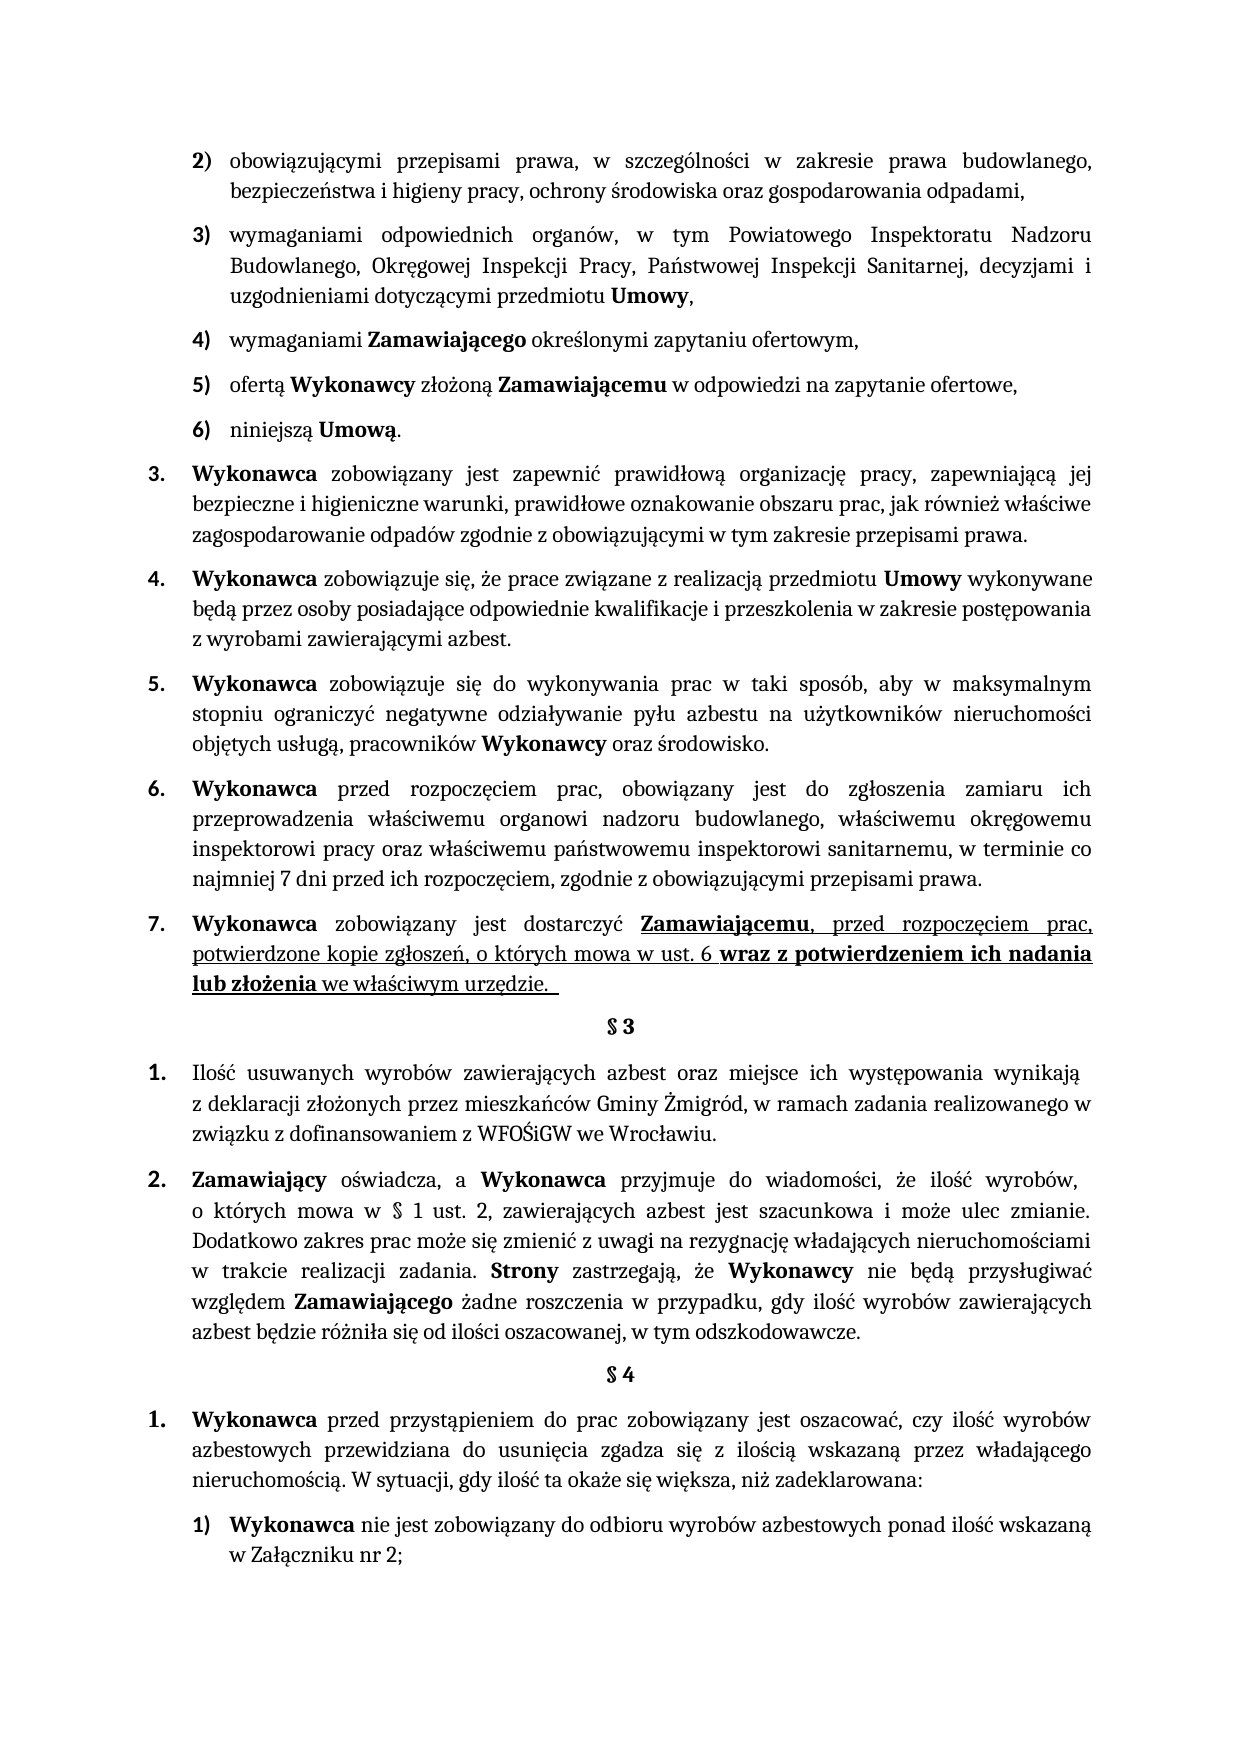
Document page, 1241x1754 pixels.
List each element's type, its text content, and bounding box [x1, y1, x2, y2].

text § 4 [148, 1361, 1093, 1388]
list wymaganiami odpowiednich organów, w tym Powiatowego Inspektoratu Nadzoru Budowlanego, Okręgowej Inspekcji Pracy, Państwowej Inspekcji Sanitarnej, decyzjami i uzgodnieniami dotyczącymi przedmiotu Umowy, [192, 221, 1093, 309]
list Wykonawca zobowiązany jest zapewnić prawidłową organizację pracy, zapewniającą jej bezpieczne i higieniczne warunki, prawidłowe oznakowanie obszaru prac, jak również właściwe zagospodarowanie odpadów zgodnie z obowiązującymi w tym zakresie przepisami prawa. [148, 459, 1093, 548]
list Wykonawca zobowiązany jest dostarczyć Zamawiającemu, przed rozpoczęciem prac, potwierdzone kopie zgłoszeń, o których mowa w ust. 6 wraz z potwierdzeniem ich nadania lub złożenia we właściwym urzędzie. [148, 909, 1093, 997]
list Ilość usuwanych wyrobów zawierających azbest oraz miejsce ich występowania wynikają z deklaracji złożonych przez mieszkańców Gminy Żmigród, w ramach zadania realizowanego w związku z dofinansowaniem z WFOŚiGW we Wrocławiu. [147, 1056, 1093, 1147]
list Wykonawca przed przystąpieniem do prac zobowiązany jest oszacować, czy ilość wyrobów azbestowych przewidziana do usunięcia zgadza się z ilością wskazaną przez władającego nieruchomością. W sytuacji, gdy ilość ta okaże się większa, niż zadeklarowana: [147, 1404, 1093, 1494]
list Wykonawca zobowiązuje się, że prace związane z realizacją przedmiotu Umowy wykonywane będą przez osoby posiadające odpowiednie kwalifikacje i przeszkolenia w zakresie postępowania z wyrobami zawierającymi azbest. [148, 564, 1093, 653]
list Wykonawca zobowiązuje się do wykonywania prac w taki sposób, aby w maksymalnym stopniu ograniczyć negatywne odziaływanie pyłu azbestu na użytkowników nieruchomości objętych usługą, pracowników Wykonawcy oraz środowisko. [148, 669, 1093, 757]
list Wykonawca przed rozpoczęciem prac, obowiązany jest do zgłoszenia zamiaru ich przeprowadzenia właściwemu organowi nadzoru budowlanego, właściwemu okręgowemu inspektorowi pracy oraz właściwemu państwowemu inspektorowi sanitarnemu, w terminie co najmniej 7 dni przed ich rozpoczęciem, zgodnie z obowiązującymi przepisami prawa. [148, 774, 1093, 892]
list Wykonawca nie jest zobowiązany do odbioru wyrobów azbestowych ponad ilość wskazaną w Załączniku nr 2; [192, 1510, 1093, 1568]
text § 3 [148, 1013, 1093, 1040]
list niniejszą Umową. [192, 415, 1093, 443]
list Zamawiający oświadcza, a Wykonawca przyjmuje do wiadomości, że ilość wyrobów, o których mowa w § 1 ust. 2, zawierających azbest jest szacunkowa i może ulec zmianie. Dodatkowo zakres prac może się zmienić z uwagi na rezygnację władających nieruchomościami w trakcie realizacji zadania. Strony zastrzegają, że Wykonawcy nie będą przysługiwać względem Zamawiającego żadne roszczenia w przypadku, gdy ilość wyrobów zawierających azbest będzie różniła się od ilości oszacowanej, w tym odszkodowawcze. [147, 1163, 1093, 1345]
list obowiązującymi przepisami prawa, w szczególności w zakresie prawa budowlanego, bezpieczeństwa i higieny pracy, ochrony środowiska oraz gospodarowania odpadami, [192, 148, 1093, 204]
list ofertą Wykonawcy złożoną Zamawiającemu w odpowiedzi na zapytanie ofertowe, [192, 370, 1093, 398]
list wymaganiami Zamawiającego określonymi zapytaniu ofertowym, [192, 325, 1093, 353]
